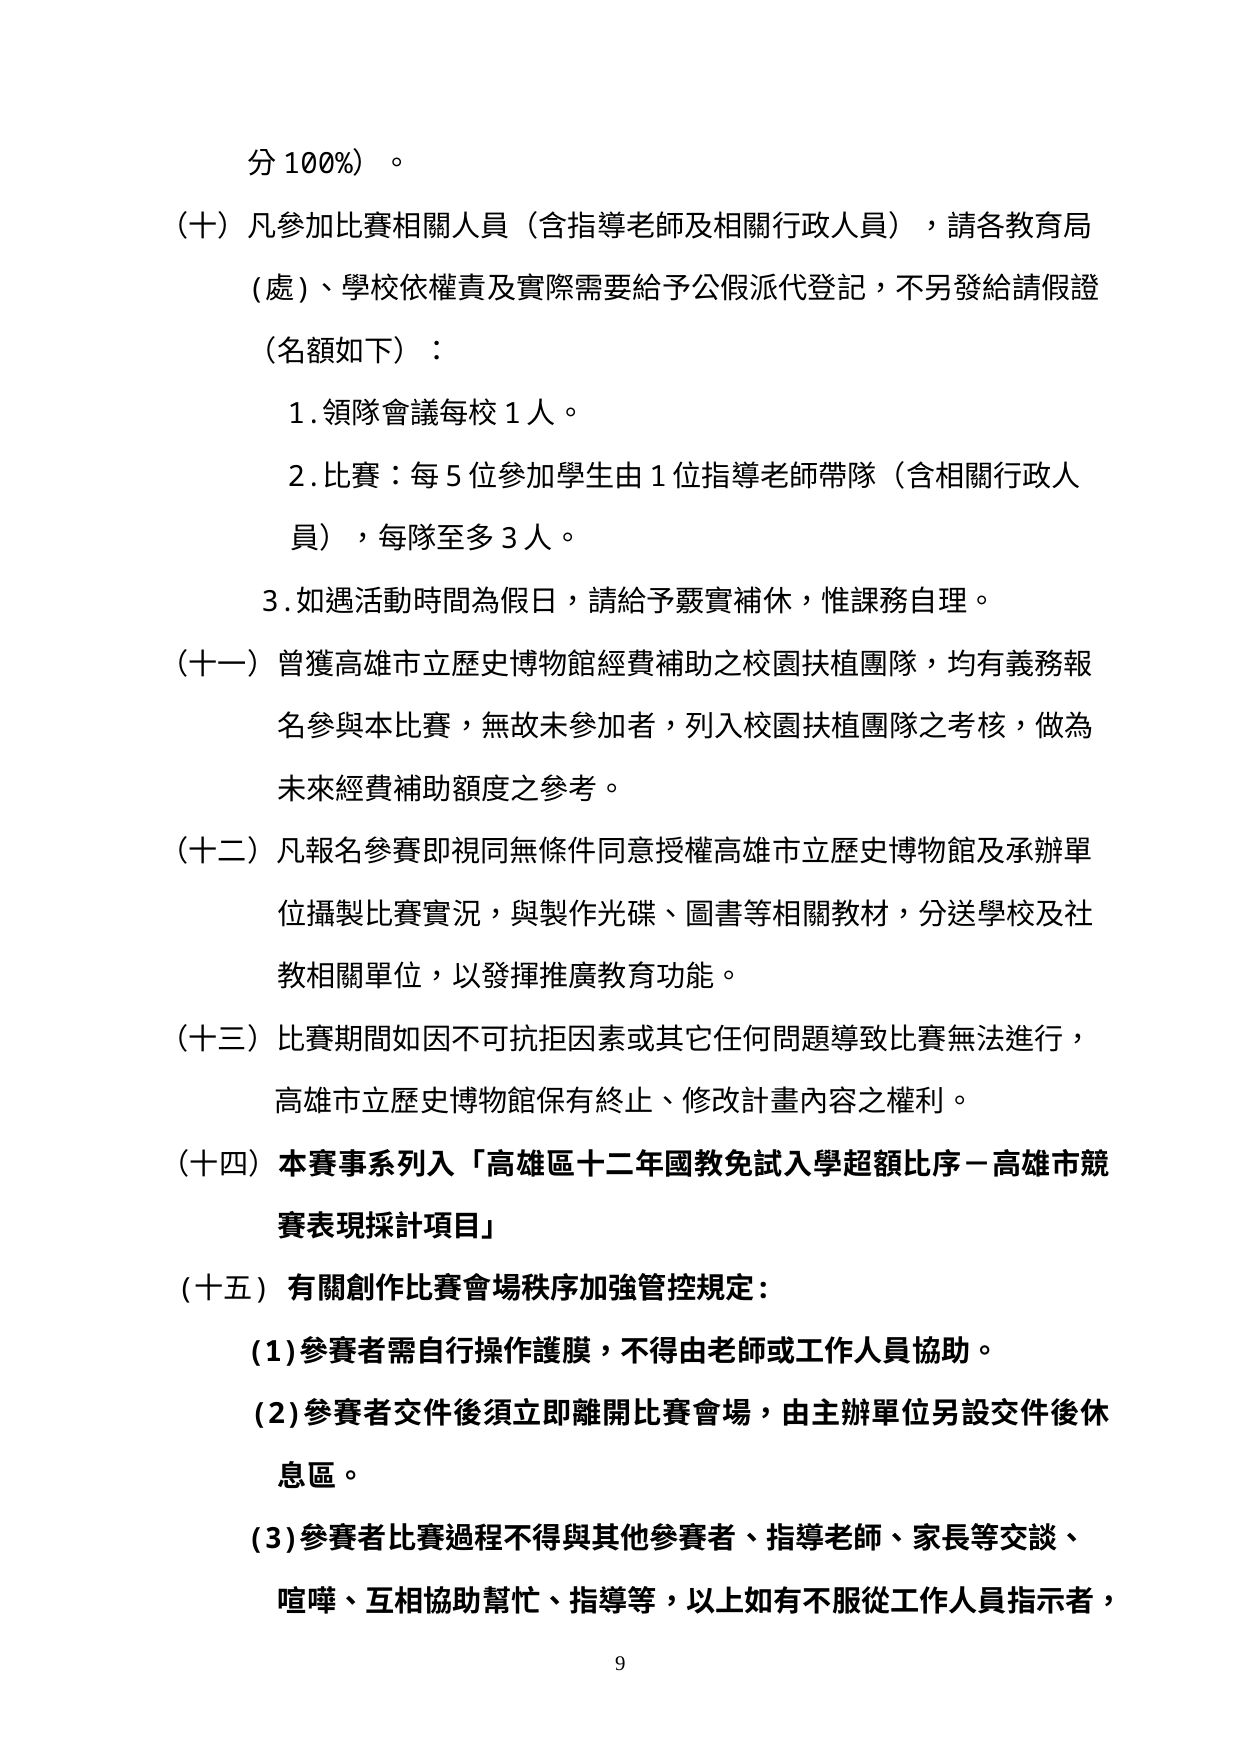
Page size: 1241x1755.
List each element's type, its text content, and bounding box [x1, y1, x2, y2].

text 分100%）。 [159, 120, 1110, 182]
text 高雄市立歷史博物館保有終止、修改計畫內容之權利。 [259, 1057, 1110, 1120]
text 2.比賽：每5位參加學生由1位指導老師帶隊（含相關行政人員），每隊至多3人。 [130, 432, 1110, 557]
text （十四）本賽事系列入「高雄區十二年國教免試入學超額比序－高雄市競賽表現採計項目」 [160, 1120, 1110, 1245]
text （十二）凡報名參賽即視同無條件同意授權高雄市立歷史博物館及承辦單位攝製比賽實況，與製作光碟、圖書等相關教材，分送學校及社教相關單位，以發揮推廣教育功能。 [159, 807, 1110, 995]
text （十一）曾獲高雄市立歷史博物館經費補助之校園扶植團隊，均有義務報名參與本比賽，無故未參加者，列入校園扶植團隊之考核，做為未來經費補助額度之參考。 [159, 620, 1110, 807]
text （十三）比賽期間如因不可抗拒因素或其它任何問題導致比賽無法進行， [159, 995, 1110, 1057]
text (3)參賽者比賽過程不得與其他參賽者、指導老師、家長等交談、喧嘩、互相協助幫忙、指導等，以上如有不服從工作人員指示者，將列入紀錄，於評審時酌予扣分(單項扣總分10分)。 [159, 1495, 1110, 1620]
text (2)參賽者交件後須立即離開比賽會場，由主辦單位另設交件後休息區。 [159, 1370, 1110, 1495]
text (十五) 有關創作比賽會場秩序加強管控規定: [159, 1245, 1110, 1307]
text (1)參賽者需自行操作護膜，不得由老師或工作人員協助。 [159, 1307, 1110, 1370]
text 3.如遇活動時間為假日，請給予覈實補休，惟課務自理。 [130, 557, 1110, 620]
text （十）凡參加比賽相關人員（含指導老師及相關行政人員），請各教育局(處)、學校依權責及實際需要給予公假派代登記，不另發給請假證 （名額如下）： [159, 182, 1110, 370]
text 1.領隊會議每校1人。 [130, 370, 1110, 432]
